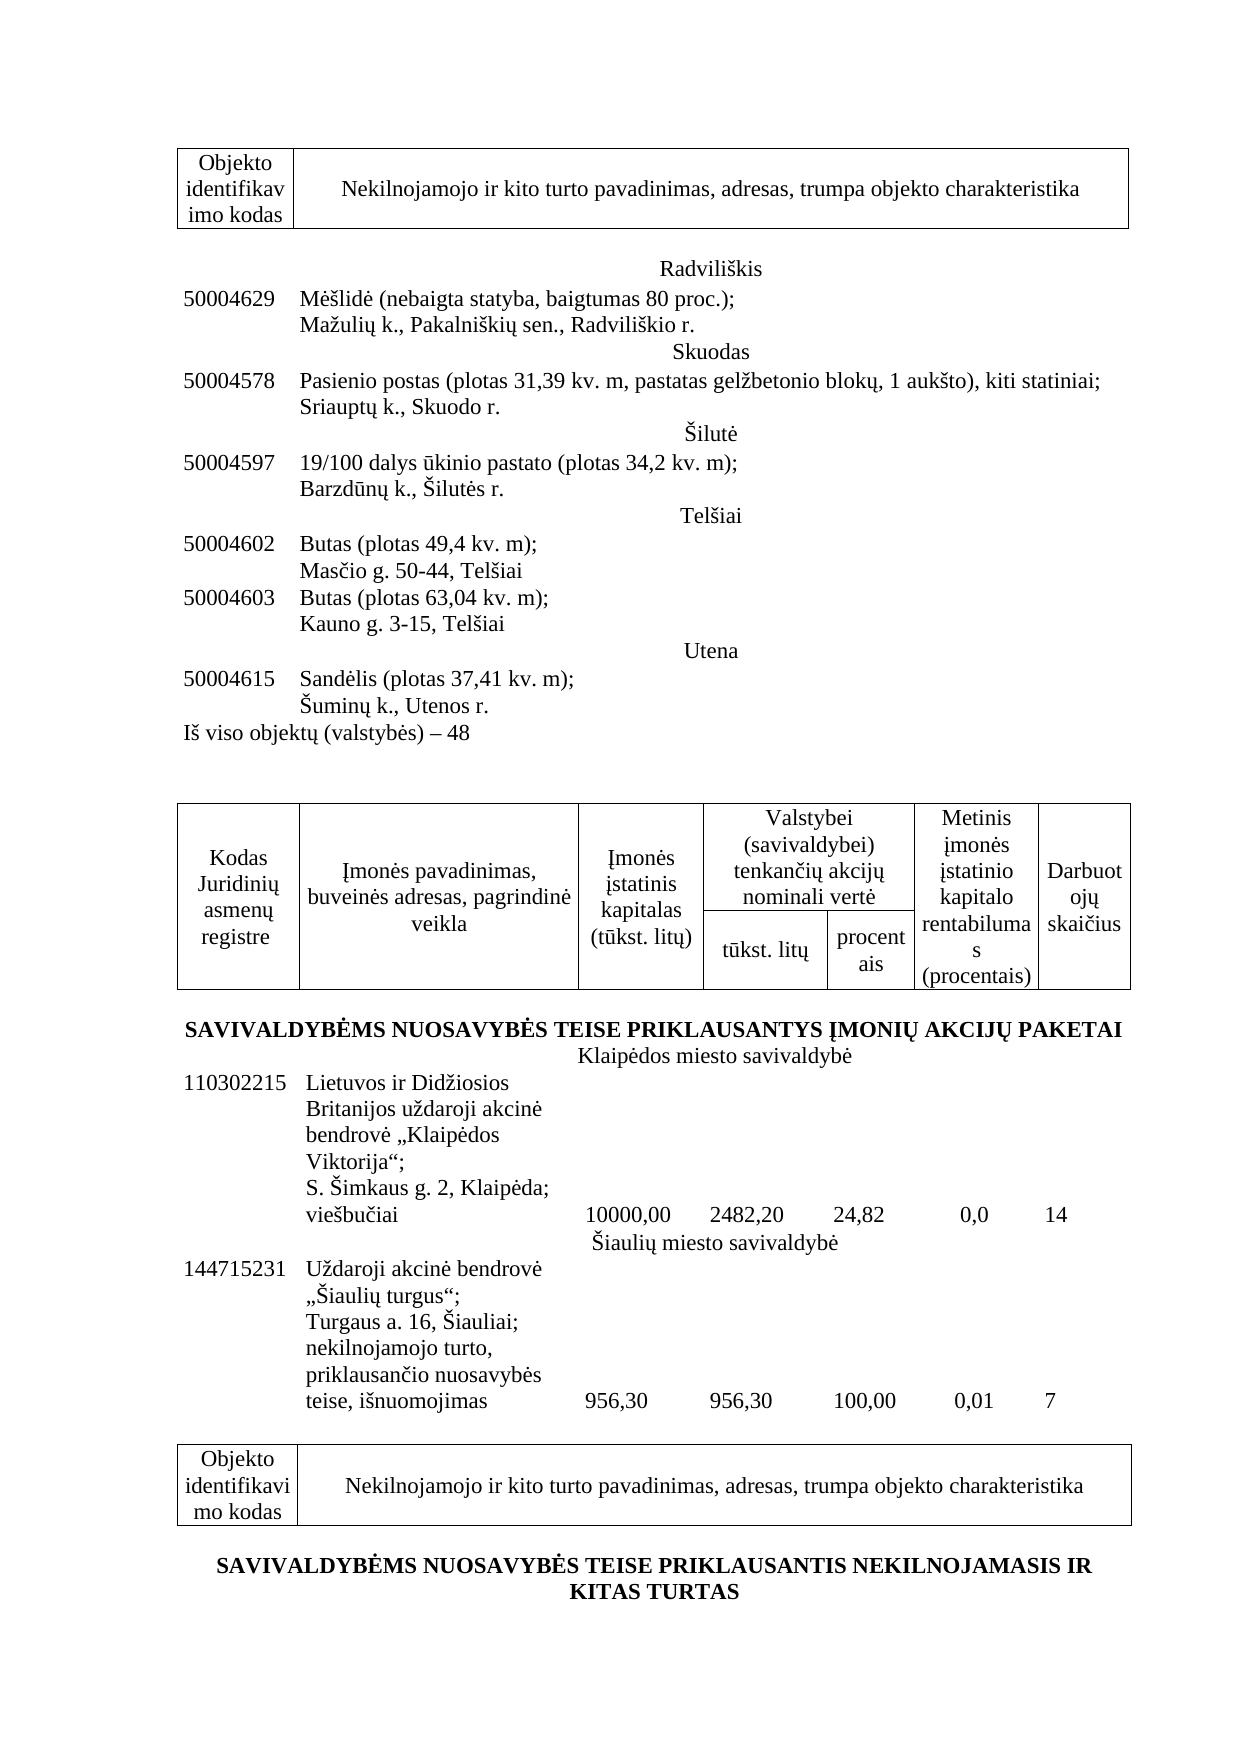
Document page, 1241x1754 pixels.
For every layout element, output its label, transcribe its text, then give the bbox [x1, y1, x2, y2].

table_cell 19/100 dalys ūkinio pastato (plotas 34,2 kv. m); Barzdūnų k., Šilutės r. [293, 449, 1128, 502]
table_cell Telšiai [293, 502, 1128, 530]
table_cell Butas (plotas 63,04 kv. m); Kauno g. 3-15, Telšiai [293, 584, 1128, 637]
table_cell Radviliškis [293, 255, 1128, 285]
table_cell Uždaroji akcinė bendrovė „Šiaulių turgus“; Turgaus a. 16, Šiauliai; nekilnojamojo turto, priklausančio nuosavybės teise, išnuomojimas [300, 1255, 579, 1413]
table_header Įmonės pavadinimas, buveinės adresas, pagrindinė veikla [300, 804, 578, 989]
table_header Objekto identifikavimo kodas [178, 149, 293, 228]
table_cell [177, 1526, 298, 1552]
table_cell [298, 1526, 1132, 1552]
table_cell Butas (plotas 49,4 kv. m); Masčio g. 50-44, Telšiai [293, 530, 1128, 584]
table_cell 50004629 [177, 285, 293, 338]
table_cell [177, 637, 293, 666]
table_cell Utena [293, 637, 1128, 666]
table_cell [177, 1229, 299, 1255]
table_cell 50004615 [177, 666, 293, 719]
table_cell [177, 502, 293, 530]
table_header Nekilnojamojo ir kito turto pavadinimas, adresas, trumpa objekto charakteristika [298, 1445, 1131, 1524]
table_cell 50004603 [177, 584, 293, 637]
table_header Darbuotojų skaičius [1039, 804, 1130, 989]
table_cell 10000,00 [579, 1069, 703, 1227]
table_cell 7 [1038, 1255, 1130, 1413]
table_header Metinis įmonės įstatinio kapitalo rentabilumas (procentais) [915, 804, 1038, 989]
table_cell 2482,20 [704, 1069, 827, 1227]
table_cell Mėšlidė (nebaigta statyba, baigtumas 80 proc.); Mažulių k., Pakalniškių sen., Radviliškio r. [293, 285, 1128, 338]
table_cell Sandėlis (plotas 37,41 kv. m); Šuminų k., Utenos r. [293, 666, 1128, 719]
table_cell 144715231 [177, 1255, 299, 1413]
table_cell 0,0 [910, 1069, 1038, 1227]
table_cell procentais [828, 911, 914, 989]
table_cell SAVIVALDYBĖMS NUOSAVYBĖS TEISE PRIKLAUSANTIS NEKILNOJAMASIS IR KITAS TURTAS [177, 1552, 1132, 1604]
table_cell 110302215 [177, 1069, 299, 1227]
table_cell 956,30 [579, 1255, 703, 1413]
table_cell 50004602 [177, 530, 293, 584]
table_cell 50004578 [177, 367, 293, 420]
table_cell Šilutė [293, 420, 1128, 448]
table_header Nekilnojamojo ir kito turto pavadinimas, adresas, trumpa objekto charakteristika [294, 149, 1128, 228]
table_cell [177, 990, 1130, 1016]
table_cell [177, 420, 293, 448]
table_cell 956,30 [704, 1255, 827, 1413]
table_header Objekto identifikavimo kodas [178, 1445, 297, 1524]
table_header Įmonės įstatinis kapitalas (tūkst. litų) [579, 804, 703, 989]
table_cell SAVIVALDYBĖMS NUOSAVYBĖS TEISE PRIKLAUSANTYS ĮMONIŲ AKCIJŲ PAKETAI [177, 1016, 1130, 1042]
table_cell [177, 229, 293, 255]
table_cell tūkst. litų [704, 911, 827, 989]
table_cell Lietuvos ir Didžiosios Britanijos uždaroji akcinė bendrovė „Klaipėdos Viktorija“; S. Šimkaus g. 2, Klaipėda; viešbučiai [300, 1069, 579, 1227]
table_cell 50004597 [177, 449, 293, 502]
table_cell 100,00 [827, 1255, 910, 1413]
table_cell [177, 255, 293, 285]
table_cell [177, 339, 293, 367]
table_cell Skuodas [293, 339, 1128, 367]
table_cell [293, 229, 1128, 255]
table_cell [177, 1043, 299, 1069]
table_cell 14 [1038, 1069, 1130, 1227]
table_cell 24,82 [827, 1069, 910, 1227]
table_cell Iš viso objektų (valstybės) – 48 [177, 719, 1128, 746]
table_cell 0,01 [910, 1255, 1038, 1413]
table_cell Pasienio postas (plotas 31,39 kv. m, pastatas gelžbetonio blokų, 1 aukšto), kiti statiniai; Sriauptų k., Skuodo r. [293, 367, 1128, 420]
table_cell Klaipėdos miesto savivaldybė [300, 1043, 1130, 1069]
table_cell Šiaulių miesto savivaldybė [300, 1229, 1130, 1255]
table_header Valstybei (savivaldybei) tenkančių akcijų nominali vertė [704, 804, 914, 910]
table_header Kodas Juridinių asmenų registre [178, 804, 299, 989]
